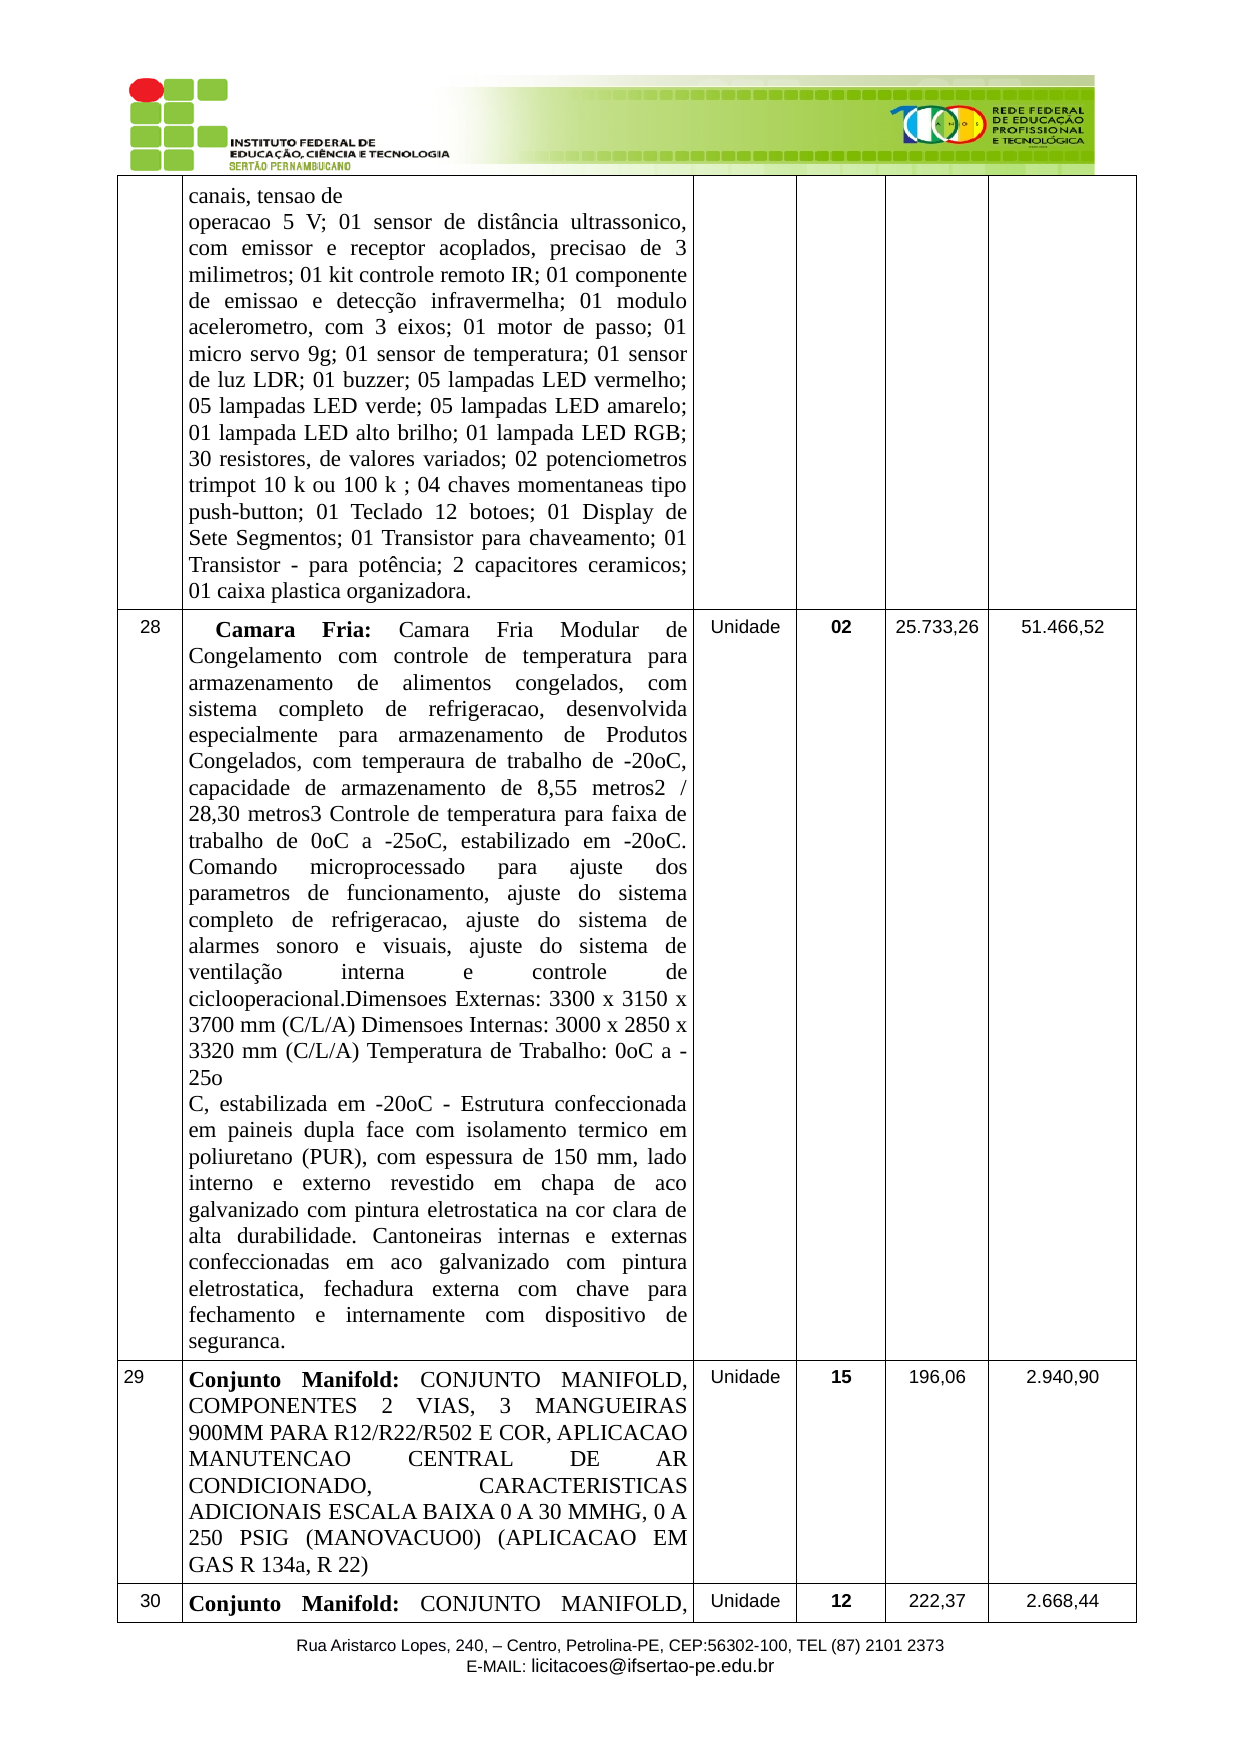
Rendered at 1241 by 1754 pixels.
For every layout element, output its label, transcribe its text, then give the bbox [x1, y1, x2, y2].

table_cell 51.466,52 [989, 610, 1136, 1359]
table_cell Unidade [694, 1361, 796, 1583]
table_cell [797, 176, 885, 609]
table_cell [118, 176, 182, 609]
table_cell Conjunto Manifold: CONJUNTO MANIFOLD, COMPONENTES 2 VIAS, 3 MANGUEIRAS 900MM PARA R12/R22/R502 E COR, APLICACAO MANUTENCAO CENTRAL DE AR CONDICIONADO, CARACTERISTICAS ADICIONAIS ESCALA BAIXA 0 A 30 MMHG, 0 A 250 PSIG (MANOVACUO0) (APLICACAO EM GAS R 134a, R 22) [183, 1361, 693, 1583]
table_cell 2.940,90 [989, 1361, 1136, 1583]
table_cell 15 [797, 1361, 885, 1583]
table_cell 2.668,44 [989, 1584, 1136, 1622]
table_cell Camara Fria: Camara Fria Modular de Congelamento com controle de temperatura para armazenamento de alimentos congelados, com sistema completo de refrigeracao, desenvolvida especialmente para armazenamento de Produtos Congelados, com temperaura de trabalho de -20oC, capacidade de armazenamento de 8,55 metros2 / 28,30 metros3 Controle de temperatura para faixa de trabalho de 0oC a -25oC, estabilizado em -20oC. Comando microprocessado para ajuste dos parametros de funcionamento, ajuste do sistema completo de refrigeracao, ajuste do sistema de alarmes sonoro e visuais, ajuste do sistema de ventilação interna e controle de ciclooperacional.Dimensoes Externas: 3300 x 3150 x 3700 mm (C/L/A) Dimensoes Internas: 3000 x 2850 x 3320 mm (C/L/A) Temperatura de Trabalho: 0oC a -25o C, estabilizada em -20oC - Estrutura confeccionada em paineis dupla face com isolamento termico em poliuretano (PUR), com espessura de 150 mm, lado interno e externo revestido em chapa de aco galvanizado com pintura eletrostatica na cor clara de alta durabilidade. Cantoneiras internas e externas confeccionadas em aco galvanizado com pintura eletrostatica, fechadura externa com chave para fechamento e internamente com dispositivo de seguranca. [183, 610, 693, 1359]
table_cell 28 [118, 610, 182, 1359]
table_cell 25.733,26 [886, 610, 988, 1359]
table_cell [989, 176, 1136, 609]
table_cell 222,37 [886, 1584, 988, 1622]
table_cell 30 [118, 1584, 182, 1622]
table_cell Unidade [694, 610, 796, 1359]
table_cell [886, 176, 988, 609]
table_cell 29 [118, 1361, 182, 1583]
table_cell [694, 176, 796, 609]
table_cell 196,06 [886, 1361, 988, 1583]
table_cell Unidade [694, 1584, 796, 1622]
table_cell 02 [797, 610, 885, 1359]
table_cell canais, tensao de operacao 5 V; 01 sensor de distância ultrassonico, com emissor e receptor acoplados, precisao de 3 milimetros; 01 kit controle remoto IR; 01 componente de emissao e detecção infravermelha; 01 modulo acelerometro, com 3 eixos; 01 motor de passo; 01 micro servo 9g; 01 sensor de temperatura; 01 sensor de luz LDR; 01 buzzer; 05 lampadas LED vermelho; 05 lampadas LED verde; 05 lampadas LED amarelo; 01 lampada LED alto brilho; 01 lampada LED RGB; 30 resistores, de valores variados; 02 potenciometros trimpot 10 k ou 100 k ; 04 chaves momentaneas tipo push-button; 01 Teclado 12 botoes; 01 Display de Sete Segmentos; 01 Transistor para chaveamento; 01 Transistor - para potência; 2 capacitores ceramicos; 01 caixa plastica organizadora. [183, 176, 693, 609]
table_cell Conjunto Manifold: CONJUNTO MANIFOLD, [183, 1584, 693, 1622]
table_cell 12 [797, 1584, 885, 1622]
